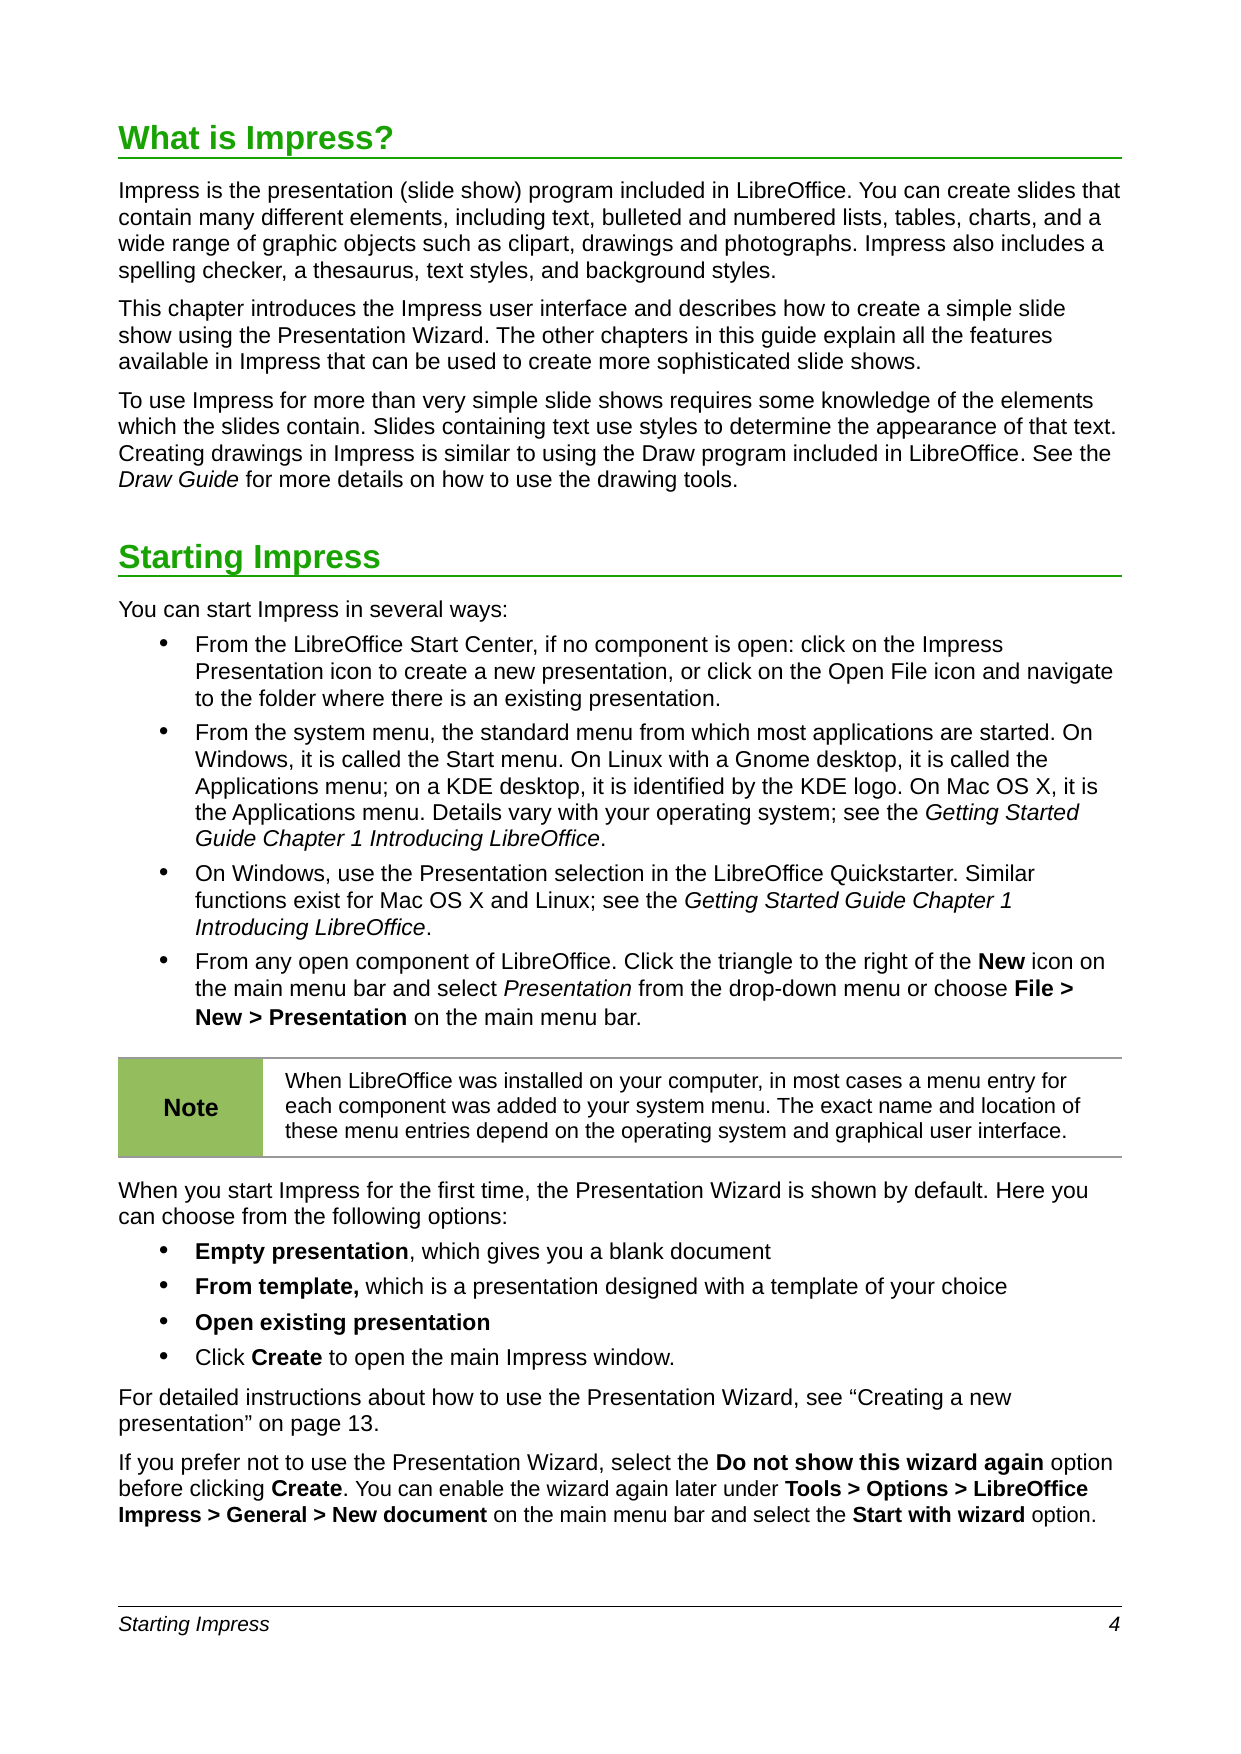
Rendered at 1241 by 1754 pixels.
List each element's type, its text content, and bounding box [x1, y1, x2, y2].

list You can start Impress in several ways: [118, 596, 1122, 622]
table_header When LibreOffice was installed on your computer, in most cases a menu entry for each component was added to your system menu. The exact name and location of these menu entries depend on the operating system and graphical user interface. [264, 1059, 1122, 1156]
list From the system menu, the standard menu from which most applications are started. On Windows, it is called the Start menu. On Linux with a Gnome desktop, it is called the Applications menu; on a KDE desktop, it is identified by the KDE logo. On Mac OS X, it is the Applications menu. Details vary with your operating system; see the Getting Started Guide Chapter 1 Introducing LibreOffice. [156, 717, 1122, 852]
table_header Note [118, 1059, 263, 1156]
list From the LibreOffice Start Center, if no component is open: click on the Impress Presentation icon to create a new presentation, or click on the Open File icon and navigate to the folder where there is an existing presentation. [156, 629, 1122, 711]
text This chapter introduces the Impress user interface and describes how to create a simple slide show using the Presentation Wizard. The other chapters in this guide explain all the features available in Impress that can be used to create more sophisticated slide shows. [118, 295, 1122, 374]
text For detailed instructions about how to use the Presentation Wizard, see “Creating a new presentation” on page 14. [118, 1384, 1122, 1437]
subtitle What is Impress? [118, 118, 1122, 157]
list On Windows, use the Presentation selection in the LibreOffice Quickstarter. Similar functions exist for Mac OS X and Linux; see the Getting Started Guide Chapter 1 Introducing LibreOffice. [156, 858, 1122, 940]
list From template, which is a presentation designed with a template of your choice [156, 1271, 1122, 1301]
text Impress is the presentation (slide show) program included in LibreOffice. You can create slides that contain many different elements, including text, bulleted and numbered lists, tables, charts, and a wide range of graphic objects such as clipart, drawings and photographs. Impress also includes a spelling checker, a thesaurus, text styles, and background styles. [118, 177, 1122, 283]
text If you prefer not to use the Presentation Wizard, select the Do not show this wizard again option before clicking Create. You can enable the wizard again later under Tools > Options > LibreOffice Impress > General > New document on the main menu bar and select the Start with wizard option. [118, 1449, 1122, 1527]
list From any open component of LibreOffice. Click the triangle to the right of the New icon on the main menu bar and select Presentation from the drop-down menu or choose File > New > Presentation on the main menu bar. [156, 946, 1122, 1032]
list Open existing presentation [156, 1307, 1122, 1336]
list Empty presentation, which gives you a blank document [156, 1236, 1122, 1265]
text To use Impress for more than very simple slide shows requires some knowledge of the elements which the slides contain. Slides containing text use styles to determine the appearance of that text. Creating drawings in Impress is similar to using the Draw program included in LibreOffice. See the Draw Guide for more details on how to use the drawing tools. [118, 387, 1122, 492]
list When you start Impress for the first time, the Presentation Wizard is shown by default. Here you can choose from the following options: [118, 1177, 1122, 1229]
list Click Create to open the main Impress window. [156, 1342, 1122, 1371]
subtitle Starting Impress [118, 537, 1122, 575]
